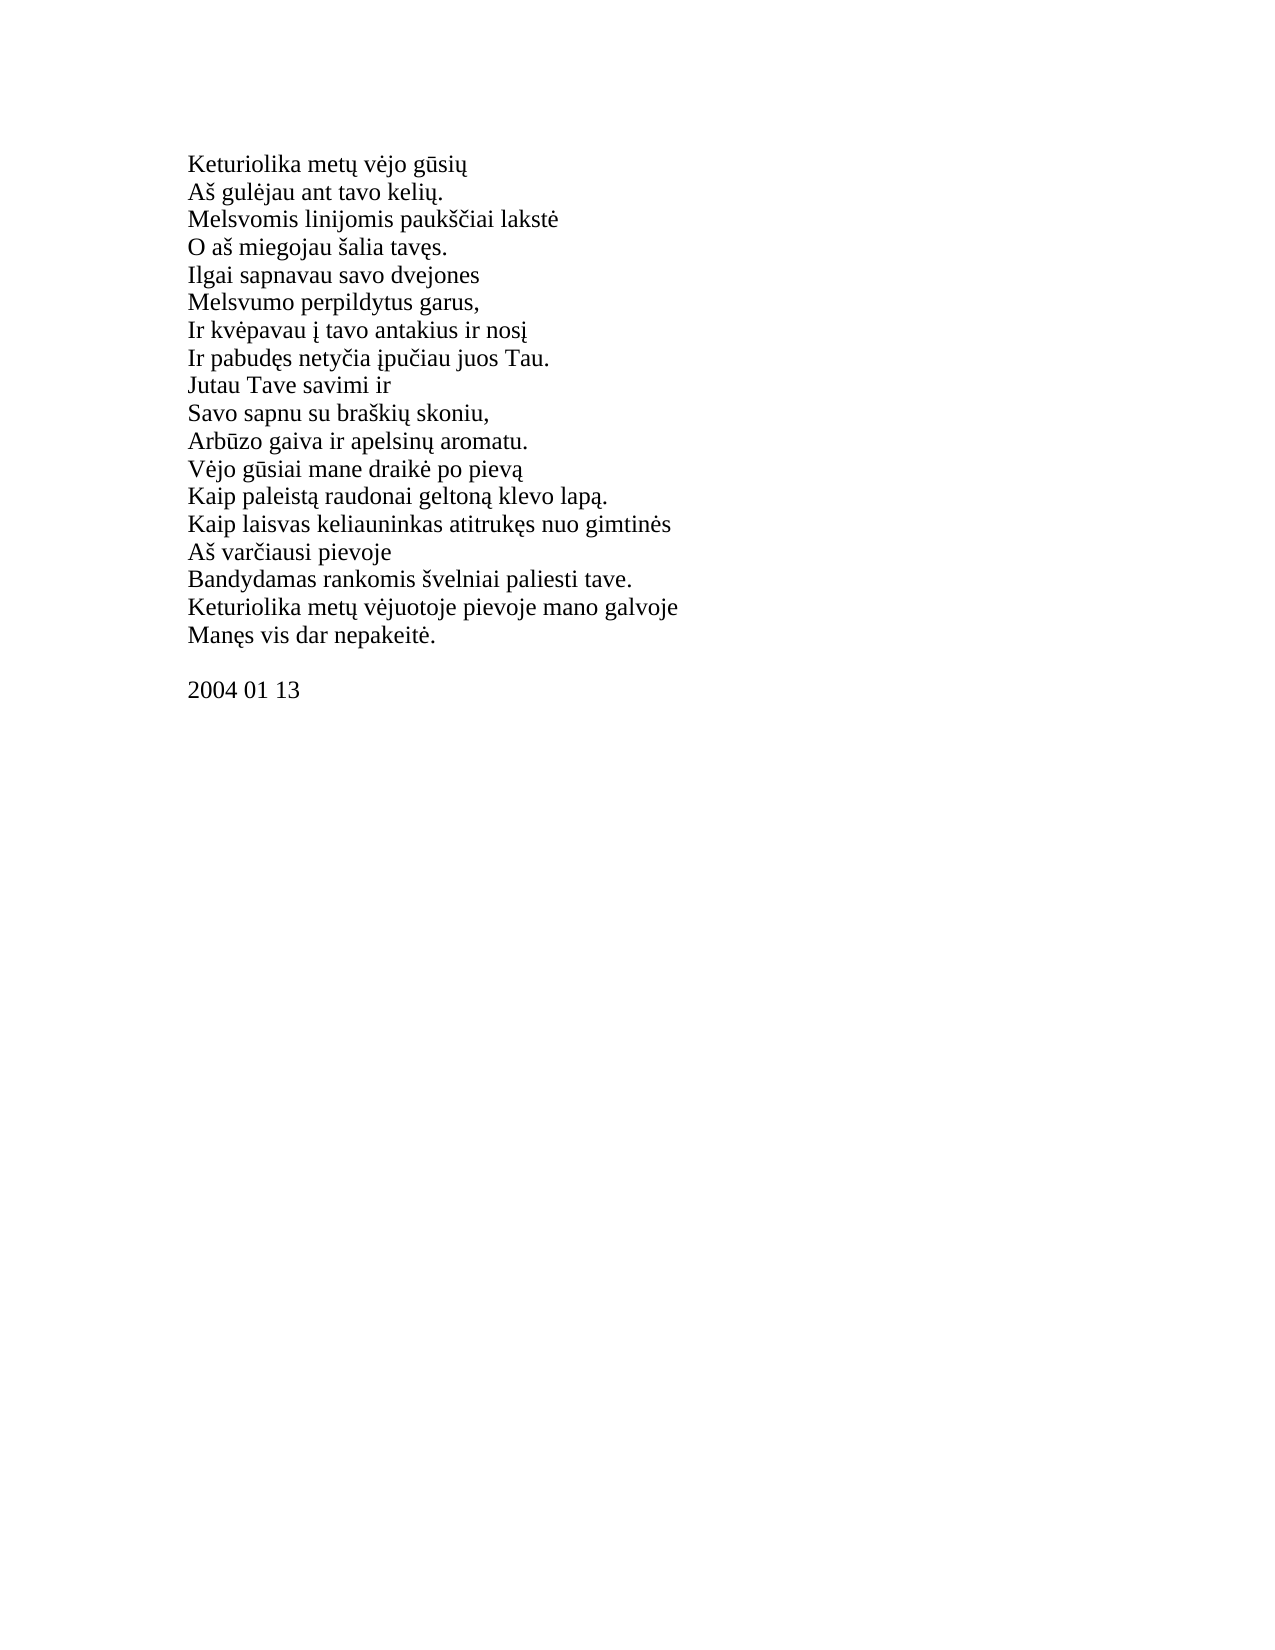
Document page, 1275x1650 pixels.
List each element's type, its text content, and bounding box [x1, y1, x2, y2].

text O aš miegojau šalia tavęs. [187, 233, 1087, 261]
text Keturiolika metų vėjo gūsių [187, 150, 1087, 178]
text 2004 01 13 [187, 676, 1087, 704]
text Manęs vis dar nepakeitė. [187, 621, 1087, 649]
text Ir kvėpavau į tavo antakius ir nosį [187, 316, 1087, 344]
text Bandydamas rankomis švelniai paliesti tave. [187, 566, 1087, 593]
text Ilgai sapnavau savo dvejones [187, 261, 1087, 288]
text Ir pabudęs netyčia įpučiau juos Tau. [187, 344, 1087, 372]
text Vėjo gūsiai mane draikė po pievą [187, 455, 1087, 482]
text Kaip laisvas keliauninkas atitrukęs nuo gimtinės [187, 510, 1087, 538]
text Aš varčiausi pievoje [187, 538, 1087, 566]
text Jutau Tave savimi ir [187, 372, 1087, 399]
text Melsvumo perpildytus garus, [187, 288, 1087, 316]
text Kaip paleistą raudonai geltoną klevo lapą. [187, 482, 1087, 510]
text Keturiolika metų vėjuotoje pievoje mano galvoje [187, 593, 1087, 621]
text Arbūzo gaiva ir apelsinų aromatu. [187, 427, 1087, 455]
text Savo sapnu su braškių skoniu, [187, 399, 1087, 427]
text Aš gulėjau ant tavo kelių. [187, 178, 1087, 205]
text Melsvomis linijomis paukščiai lakstė [187, 205, 1087, 233]
